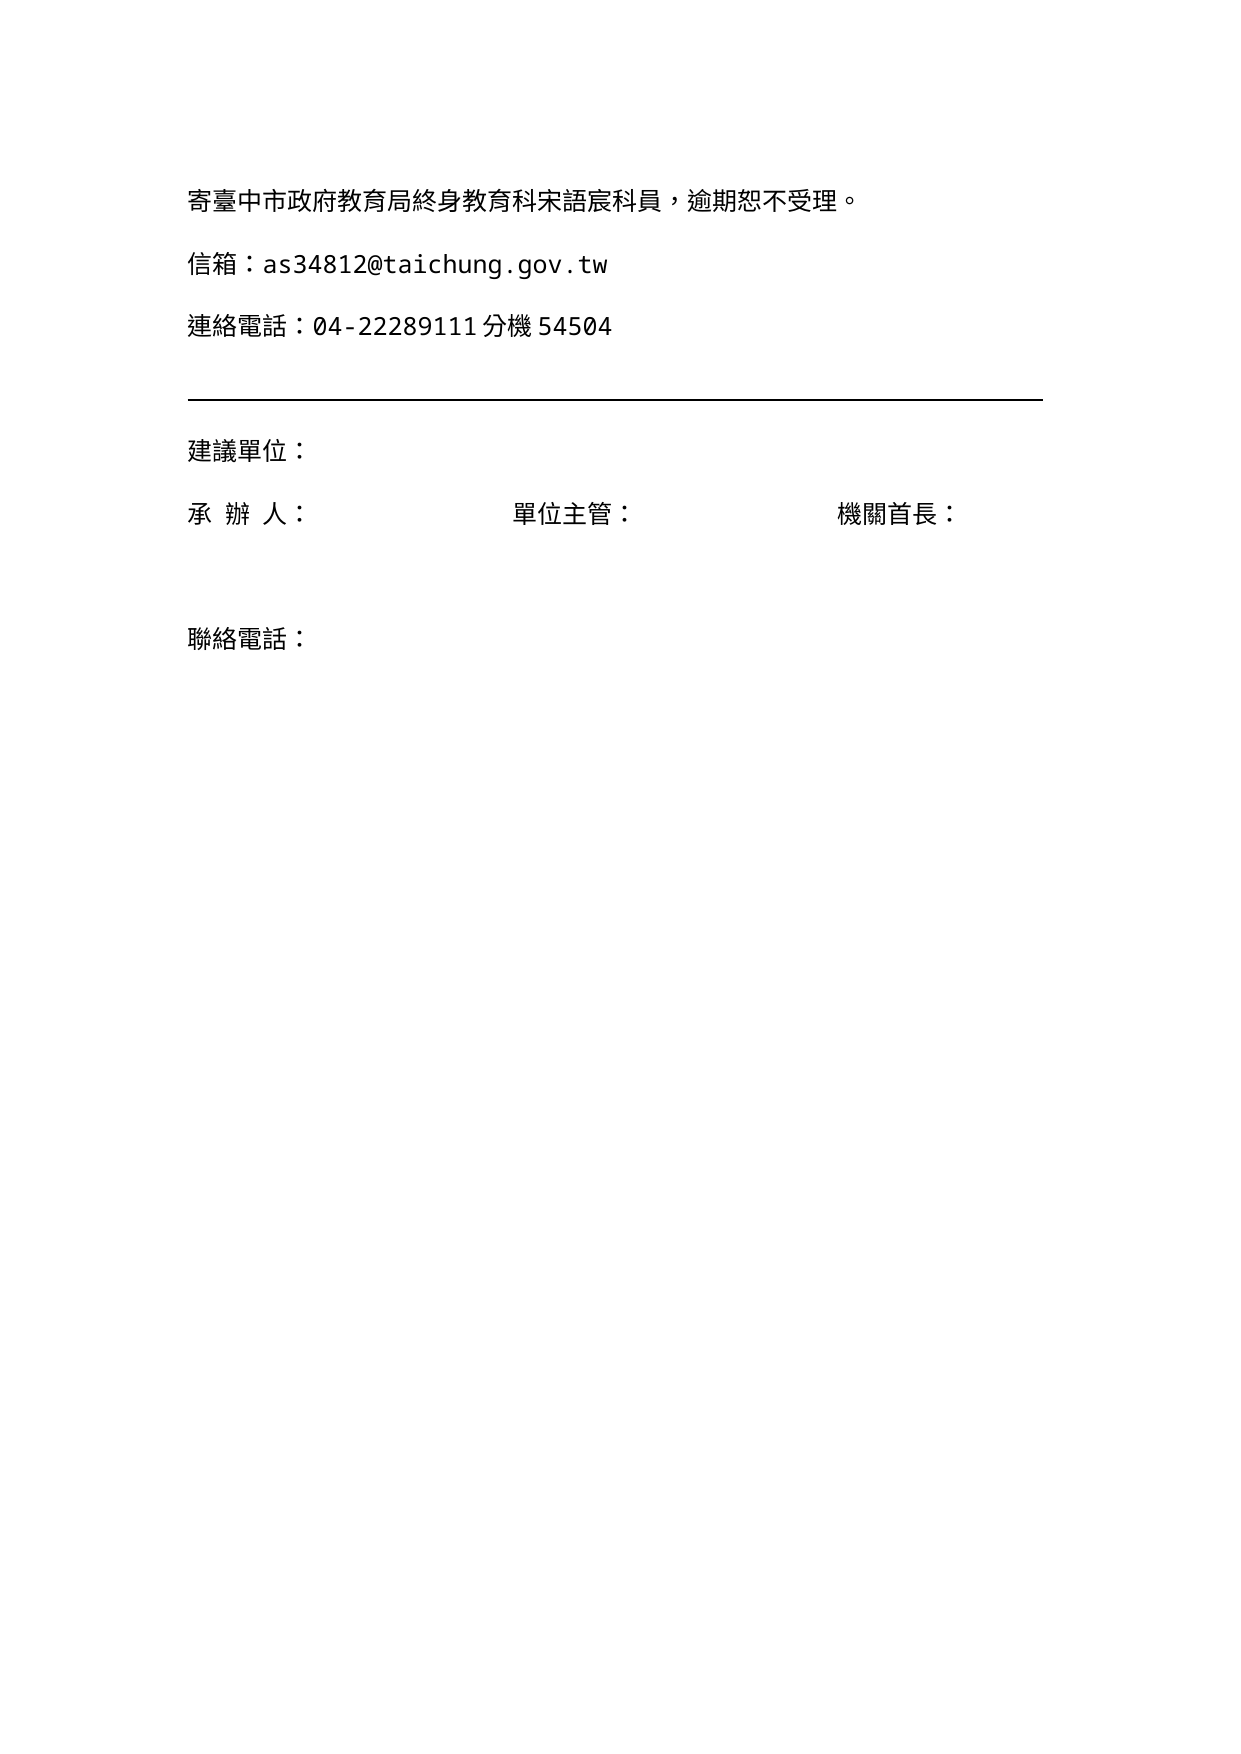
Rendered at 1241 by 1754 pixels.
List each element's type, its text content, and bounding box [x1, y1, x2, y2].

text 寄臺中市政府教育局終身教育科宋語宸科員，逾期恕不受理。 [187, 158, 1053, 221]
text 聯絡電話： [187, 596, 1053, 658]
text 連絡電話：04-22289111分機54504 [187, 283, 1053, 346]
text 信箱：as34812@taichung.gov.tw [187, 221, 1053, 283]
text 建議單位： [187, 408, 1053, 471]
text 承 辦 人： 單位主管： 機關首長： [187, 471, 1053, 533]
